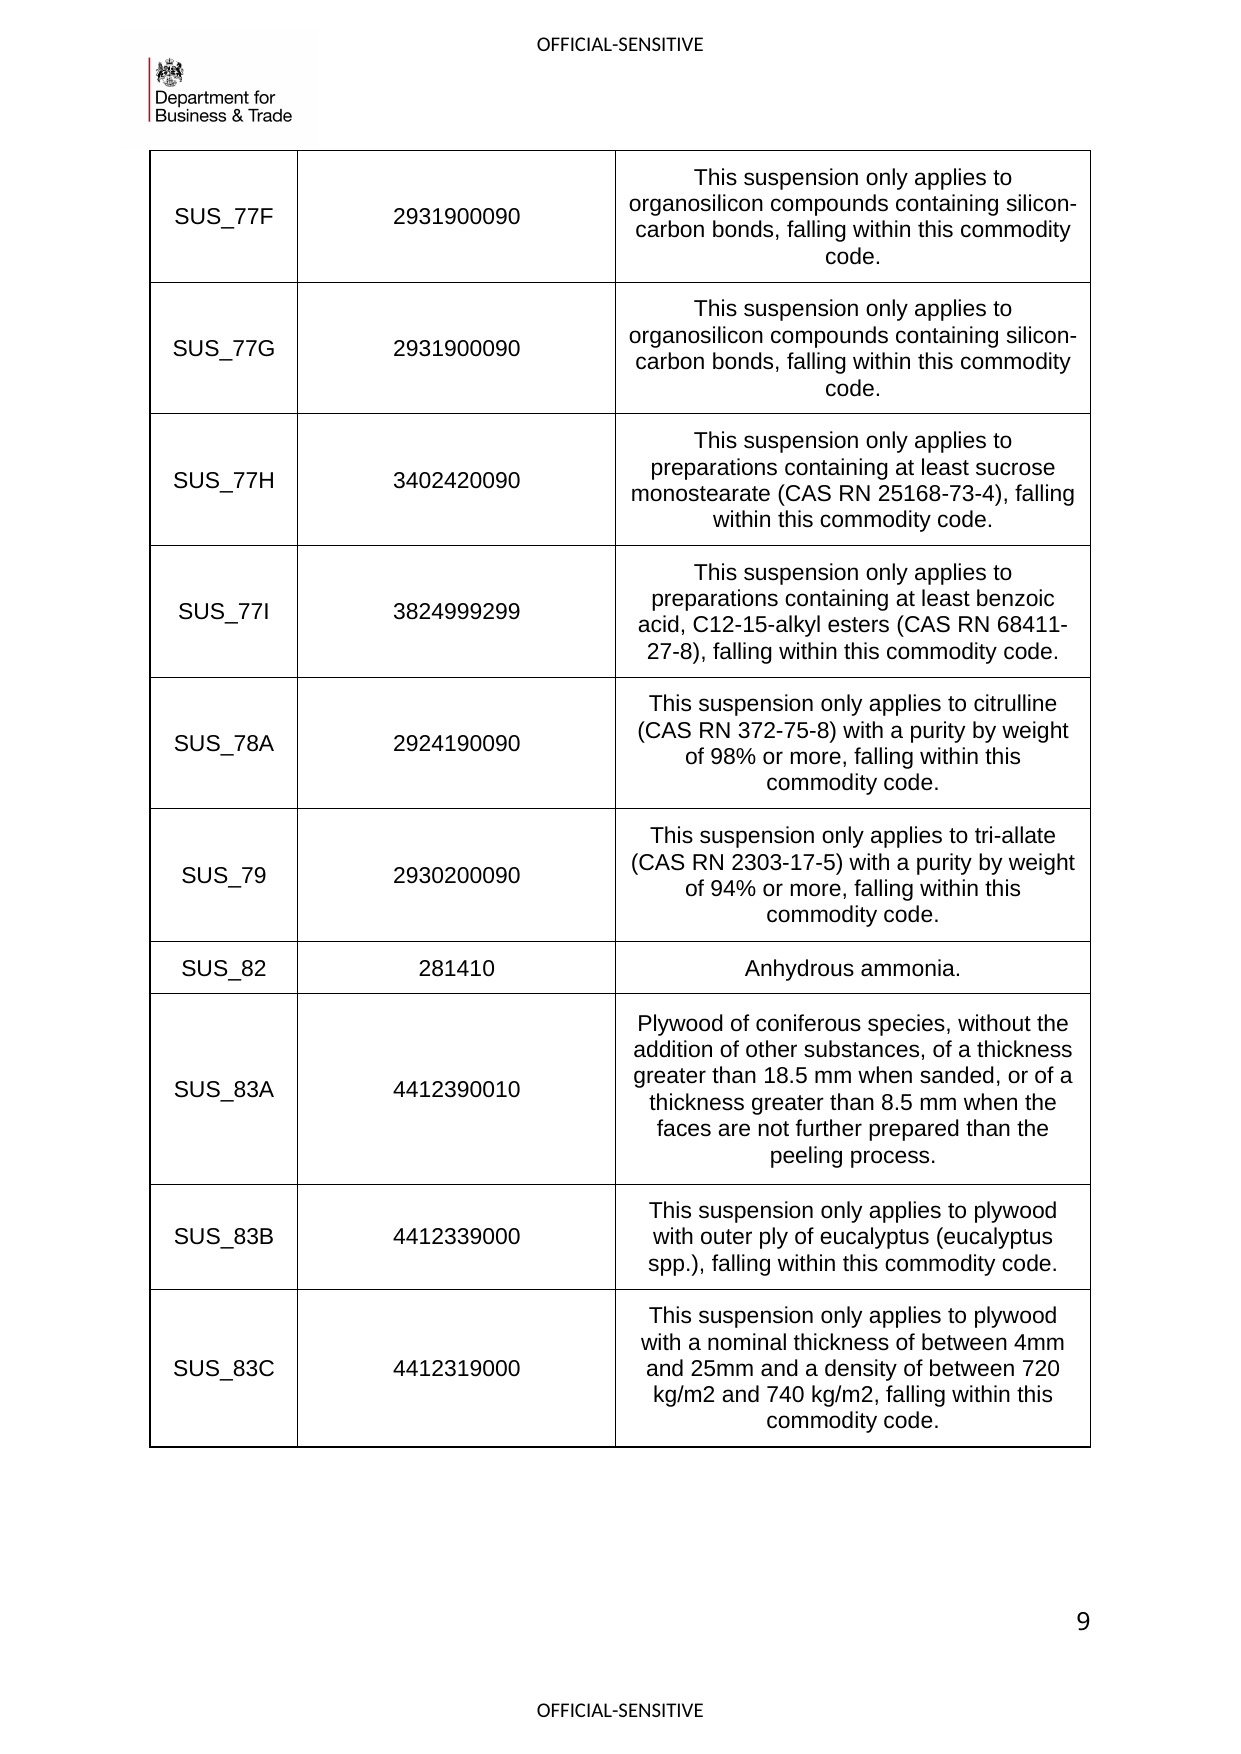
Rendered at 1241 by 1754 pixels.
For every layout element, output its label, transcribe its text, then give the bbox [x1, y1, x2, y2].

table_cell This suspension only applies to tri-allate (CAS RN 2303-17-5) with a purity by weight of 94% or more, falling within this commodity code. [616, 809, 1090, 941]
table_cell SUS_79 [151, 809, 297, 941]
table_cell 3824999299 [298, 546, 615, 677]
table_cell 2931900090 [298, 151, 615, 282]
table_cell 4412339000 [298, 1185, 615, 1288]
table_cell This suspension only applies to citrulline (CAS RN 372-75-8) with a purity by weight of 98% or more, falling within this commodity code. [616, 678, 1090, 808]
table_cell SUS_83B [151, 1185, 297, 1288]
table_cell This suspension only applies to plywood with a nominal thickness of between 4mm and 25mm and a density of between 720 kg/m2 and 740 kg/m2, falling within this commodity code. [616, 1290, 1090, 1446]
table_cell 4412319000 [298, 1290, 615, 1446]
table_cell SUS_83A [151, 994, 297, 1183]
table_cell SUS_83C [151, 1290, 297, 1446]
table_cell This suspension only applies to preparations containing at least sucrose monostearate (CAS RN 25168-73-4), falling within this commodity code. [616, 414, 1090, 545]
table_cell This suspension only applies to plywood with outer ply of eucalyptus (eucalyptus spp.), falling within this commodity code. [616, 1185, 1090, 1288]
table_cell Anhydrous ammonia. [616, 942, 1090, 993]
table_cell SUS_77I [151, 546, 297, 677]
table_cell SUS_78A [151, 678, 297, 808]
table_cell 281410 [298, 942, 615, 993]
table_cell 2931900090 [298, 283, 615, 413]
table_cell This suspension only applies to preparations containing at least benzoic acid, C12-15-alkyl esters (CAS RN 68411-27-8), falling within this commodity code. [616, 546, 1090, 677]
table_cell 4412390010 [298, 994, 615, 1183]
table_cell SUS_77F [151, 151, 297, 282]
table_cell This suspension only applies to organosilicon compounds containing silicon-carbon bonds, falling within this commodity code. [616, 151, 1090, 282]
table_cell Plywood of coniferous species, without the addition of other substances, of a thickness greater than 18.5 mm when sanded, or of a thickness greater than 8.5 mm when the faces are not further prepared than the peeling process. [616, 994, 1090, 1183]
table_cell 3402420090 [298, 414, 615, 545]
table_cell This suspension only applies to organosilicon compounds containing silicon-carbon bonds, falling within this commodity code. [616, 283, 1090, 413]
table_cell SUS_77G [151, 283, 297, 413]
table_cell 2930200090 [298, 809, 615, 941]
table_cell SUS_82 [151, 942, 297, 993]
table_cell SUS_77H [151, 414, 297, 545]
table_cell 2924190090 [298, 678, 615, 808]
